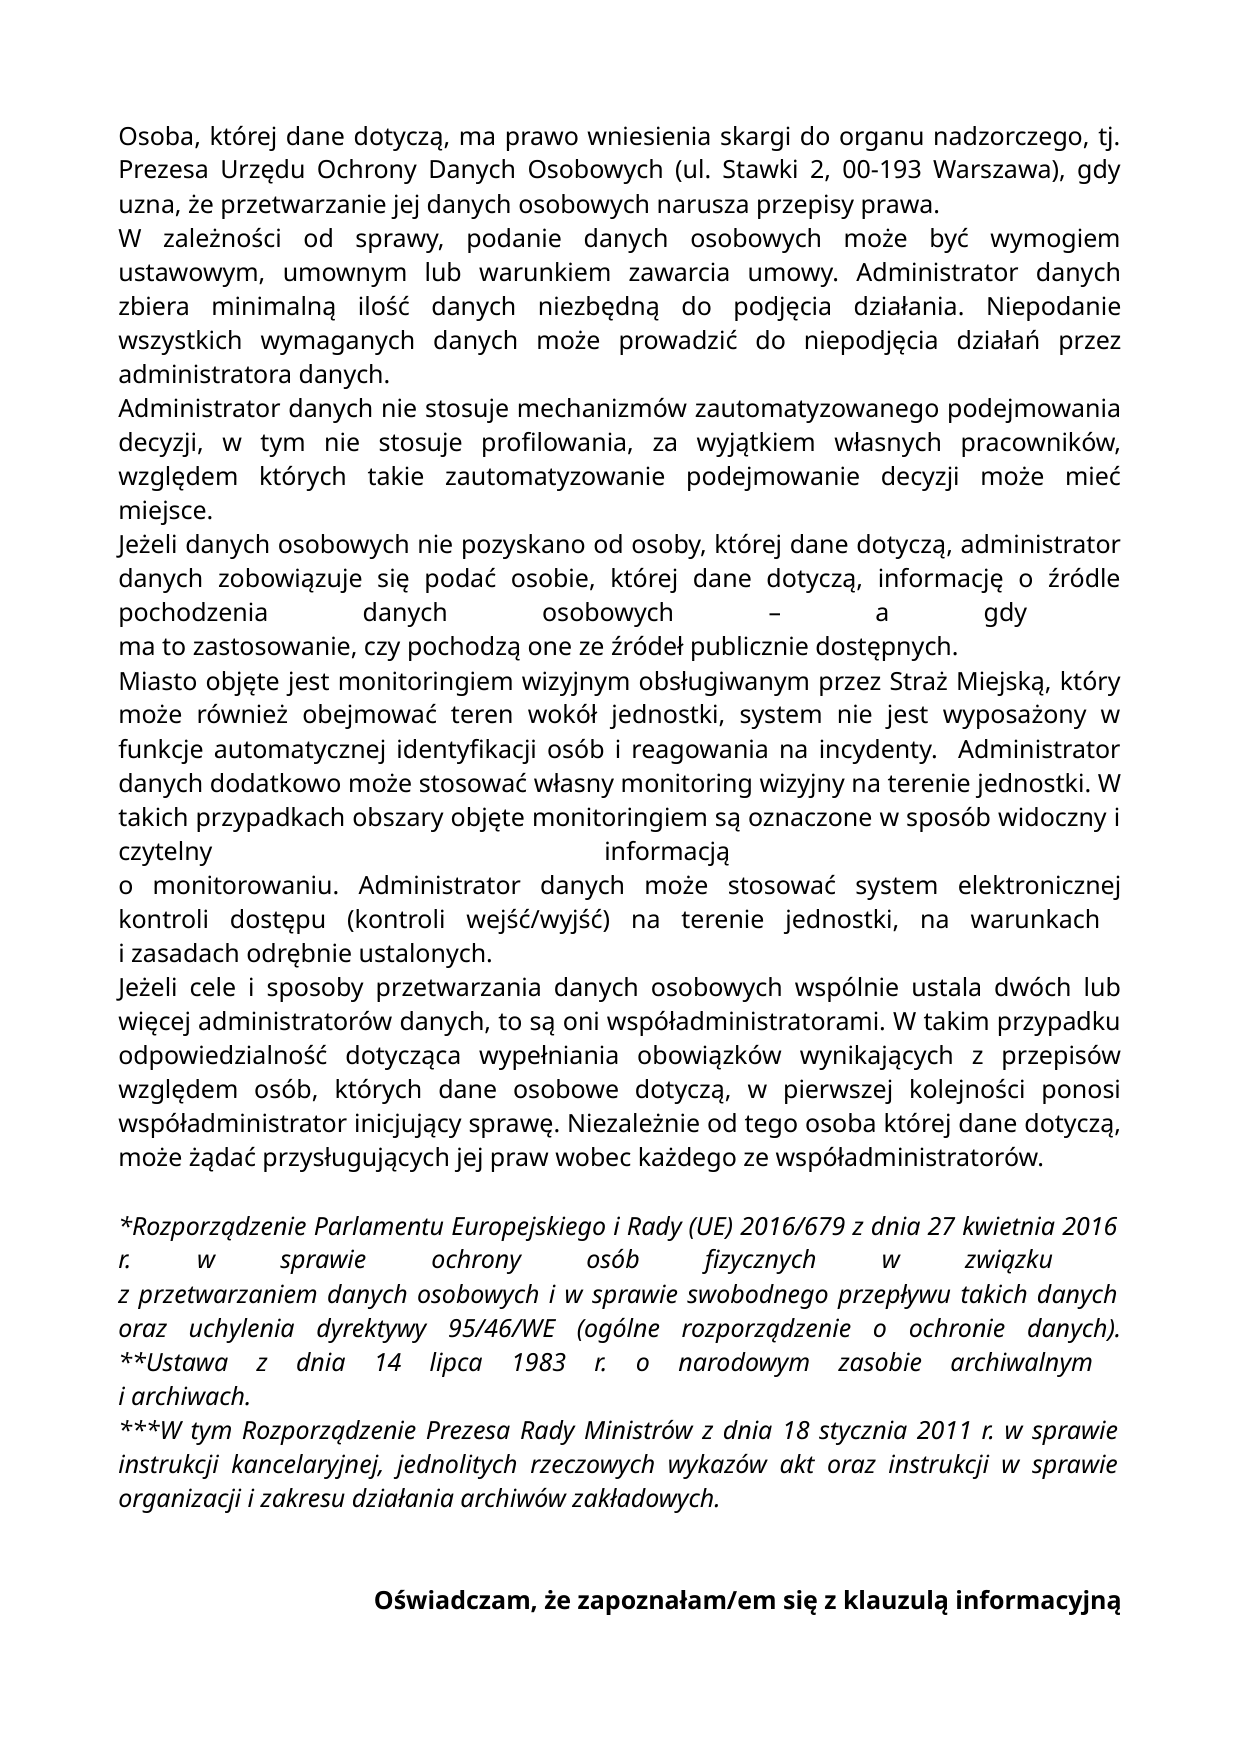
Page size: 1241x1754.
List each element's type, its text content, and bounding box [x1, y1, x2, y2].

list Administrator danych nie stosuje mechanizmów zautomatyzowanego podejmowania decyzji, w tym nie stosuje profilowania, za wyjątkiem własnych pracowników, względem których takie zautomatyzowanie podejmowanie decyzji może mieć miejsce. [118, 391, 1122, 527]
text Oświadczam, że zapoznałam/em się z klauzulą informacyjną [118, 1583, 1122, 1617]
list Jeżeli danych osobowych nie pozyskano od osoby, której dane dotyczą, administrator danych zobowiązuje się podać osobie, której dane dotyczą, informację o źródle pochodzenia danych osobowych – a gdy ma to zastosowanie, czy pochodzą one ze źródeł publicznie dostępnych. [118, 527, 1122, 663]
text ***W tym Rozporządzenie Prezesa Rady Ministrów z dnia 18 stycznia 2011 r. w sprawie instrukcji kancelaryjnej, jednolitych rzeczowych wykazów akt oraz instrukcji w sprawie organizacji i zakresu działania archiwów zakładowych. [118, 1412, 1122, 1515]
list Jeżeli cele i sposoby przetwarzania danych osobowych wspólnie ustala dwóch lub więcej administratorów danych, to są oni współadministratorami. W takim przypadku odpowiedzialność dotycząca wypełniania obowiązków wynikających z przepisów względem osób, których dane osobowe dotyczą, w pierwszej kolejności ponosi współadministrator inicjujący sprawę. Niezależnie od tego osoba której dane dotyczą, może żądać przysługujących jej praw wobec każdego ze współadministratorów. [118, 970, 1122, 1174]
list Osoba, której dane dotyczą, ma prawo wniesienia skargi do organu nadzorczego, tj. Prezesa Urzędu Ochrony Danych Osobowych (ul. Stawki 2, 00-193 Warszawa), gdy uzna, że przetwarzanie jej danych osobowych narusza przepisy prawa. [118, 118, 1122, 220]
list Miasto objęte jest monitoringiem wizyjnym obsługiwanym przez Straż Miejską, który może również obejmować teren wokół jednostki, system nie jest wyposażony w funkcje automatycznej identyfikacji osób i reagowania na incydenty. Administrator danych dodatkowo może stosować własny monitoring wizyjny na terenie jednostki. W takich przypadkach obszary objęte monitoringiem są oznaczone w sposób widoczny i czytelny informacją o monitorowaniu. Administrator danych może stosować system elektronicznej kontroli dostępu (kontroli wejść/wyjść) na terenie jednostki, na warunkach i zasadach odrębnie ustalonych. [118, 663, 1122, 970]
list W zależności od sprawy, podanie danych osobowych może być wymogiem ustawowym, umownym lub warunkiem zawarcia umowy. Administrator danych zbiera minimalną ilość danych niezbędną do podjęcia działania. Niepodanie wszystkich wymaganych danych może prowadzić do niepodjęcia działań przez administratora danych. [118, 220, 1122, 391]
text *Rozporządzenie Parlamentu Europejskiego i Rady (UE) 2016/679 z dnia 27 kwietnia 2016 r. w sprawie ochrony osób fizycznych w związku z przetwarzaniem danych osobowych i w sprawie swobodnego przepływu takich danych oraz uchylenia dyrektywy 95/46/WE (ogólne rozporządzenie o ochronie danych). **Ustawa z dnia 14 lipca 1983 r. o narodowym zasobie archiwalnym i archiwach. [118, 1208, 1122, 1412]
